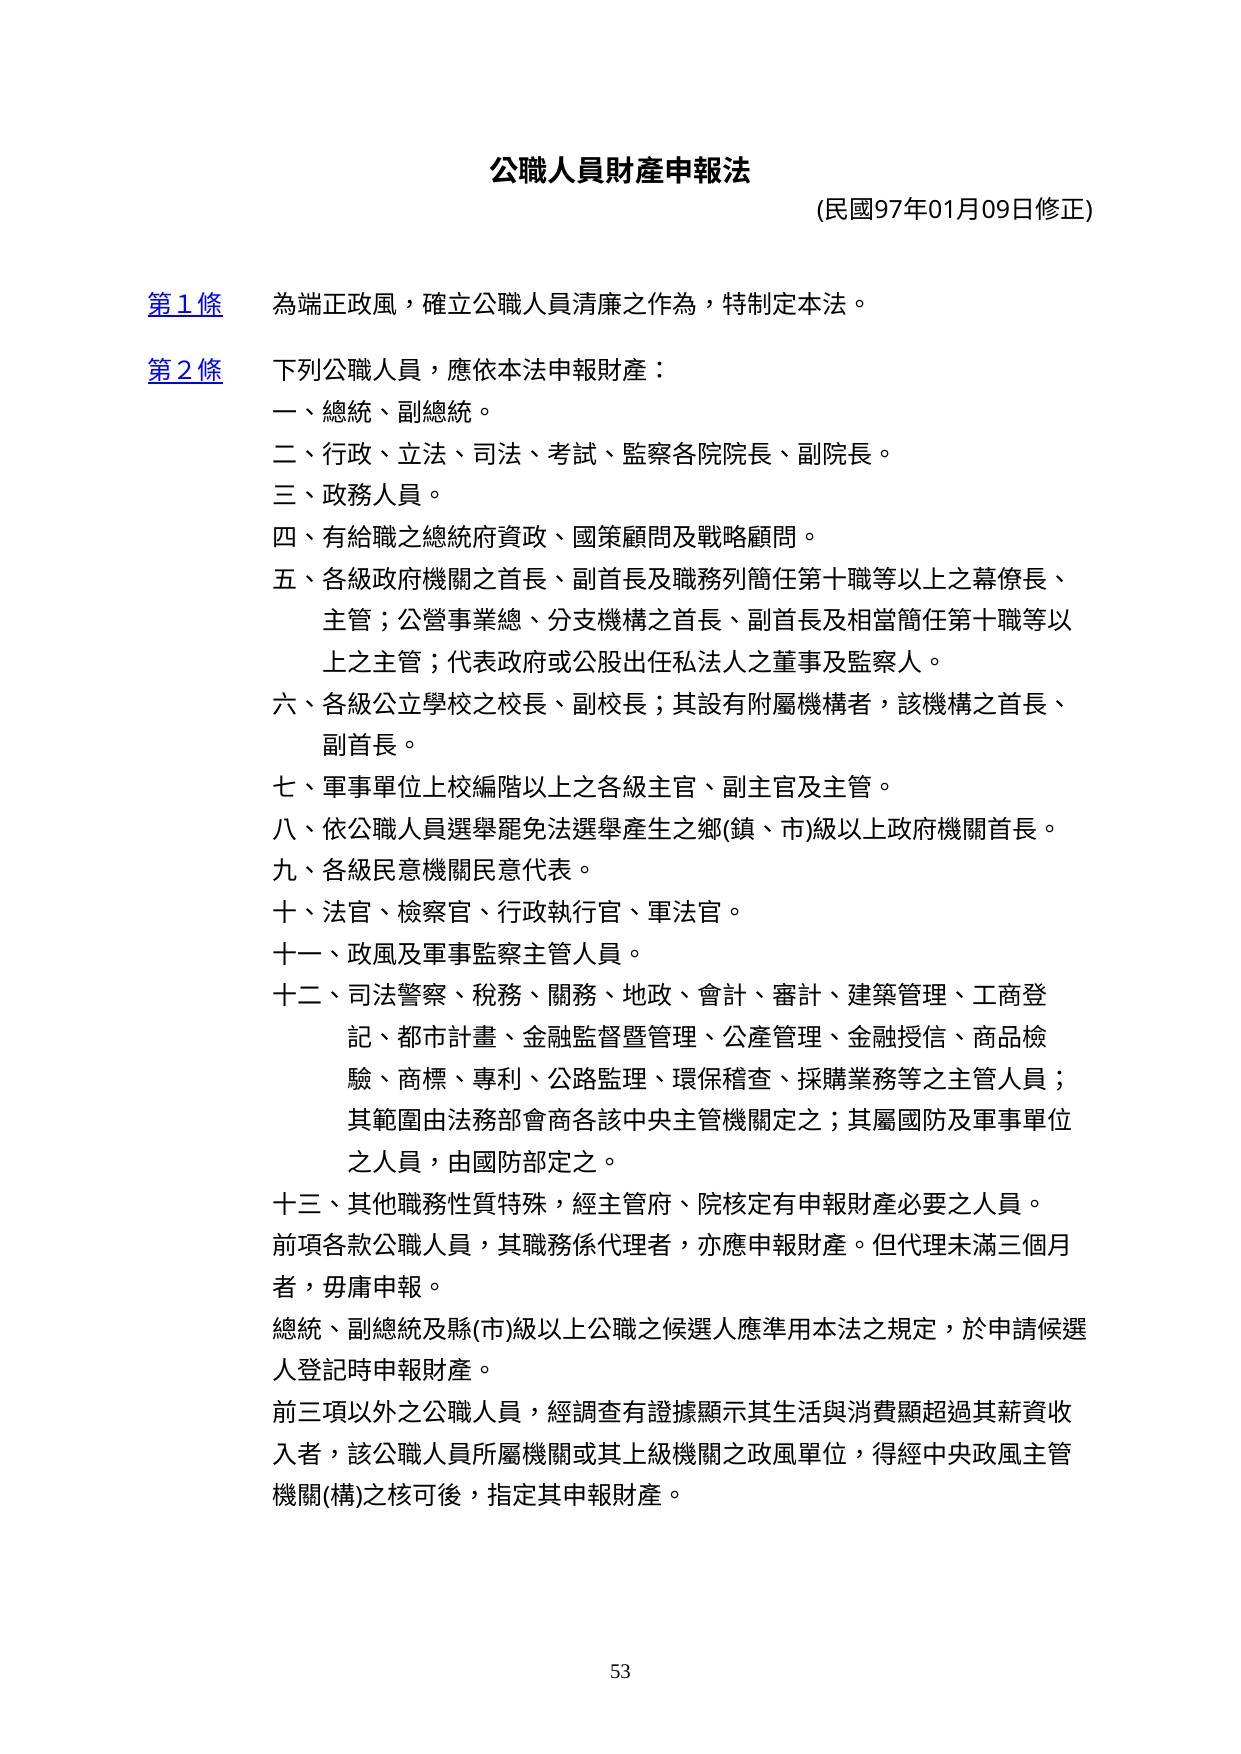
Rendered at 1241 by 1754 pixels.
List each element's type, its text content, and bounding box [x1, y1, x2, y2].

text 九、各級民意機關民意代表。 [273, 846, 1092, 888]
text 十一、政風及軍事監察主管人員。 [273, 930, 1092, 971]
text 六、各級公立學校之校長、副校長；其設有附屬機構者，該機構之首長、副首長。 [273, 680, 1092, 763]
text 第２條 下列公職人員，應依本法申報財產： [148, 346, 1092, 388]
text 一、總統、副總統。 [273, 388, 1092, 430]
text 前項各款公職人員，其職務係代理者，亦應申報財產。但代理未滿三個月者，毋庸申報。 [273, 1221, 1092, 1305]
text 七、軍事單位上校編階以上之各級主官、副主官及主管。 [273, 763, 1092, 805]
text 八、依公職人員選舉罷免法選舉產生之鄉(鎮、市)級以上政府機關首長。 [273, 805, 1092, 846]
text 十三、其他職務性質特殊，經主管府、院核定有申報財產必要之人員。 [273, 1180, 1092, 1221]
text (民國97年01月09日修正) [148, 190, 1092, 226]
text 四、有給職之總統府資政、國策顧問及戰略顧問。 [273, 513, 1092, 555]
text 二、行政、立法、司法、考試、監察各院院長、副院長。 [273, 430, 1092, 471]
text 十二、司法警察、稅務、關務、地政、會計、審計、建築管理、工商登記、都市計畫、金融監督暨管理、公產管理、金融授信、商品檢驗、商標、專利、公路監理、環保稽查、採購業務等之主管人員；其範圍由法務部會商各該中央主管機關定之；其屬國防及軍事單位之人員，由國防部定之。 [273, 971, 1092, 1180]
text 總統、副總統及縣(市)級以上公職之候選人應準用本法之規定，於申請候選人登記時申報財產。 [273, 1305, 1092, 1388]
text 第１條 為端正政風，確立公職人員清廉之作為，特制定本法。 [148, 280, 1092, 321]
subtitle 公職人員財產申報法 [148, 148, 1092, 190]
text 十、法官、檢察官、行政執行官、軍法官。 [273, 888, 1092, 930]
text 五、各級政府機關之首長、副首長及職務列簡任第十職等以上之幕僚長、主管；公營事業總、分支機構之首長、副首長及相當簡任第十職等以上之主管；代表政府或公股出任私法人之董事及監察人。 [273, 555, 1092, 680]
text 三、政務人員。 [273, 471, 1092, 513]
text 前三項以外之公職人員，經調查有證據顯示其生活與消費顯超過其薪資收入者，該公職人員所屬機關或其上級機關之政風單位，得經中央政風主管機關(構)之核可後，指定其申報財產。 [273, 1388, 1092, 1513]
